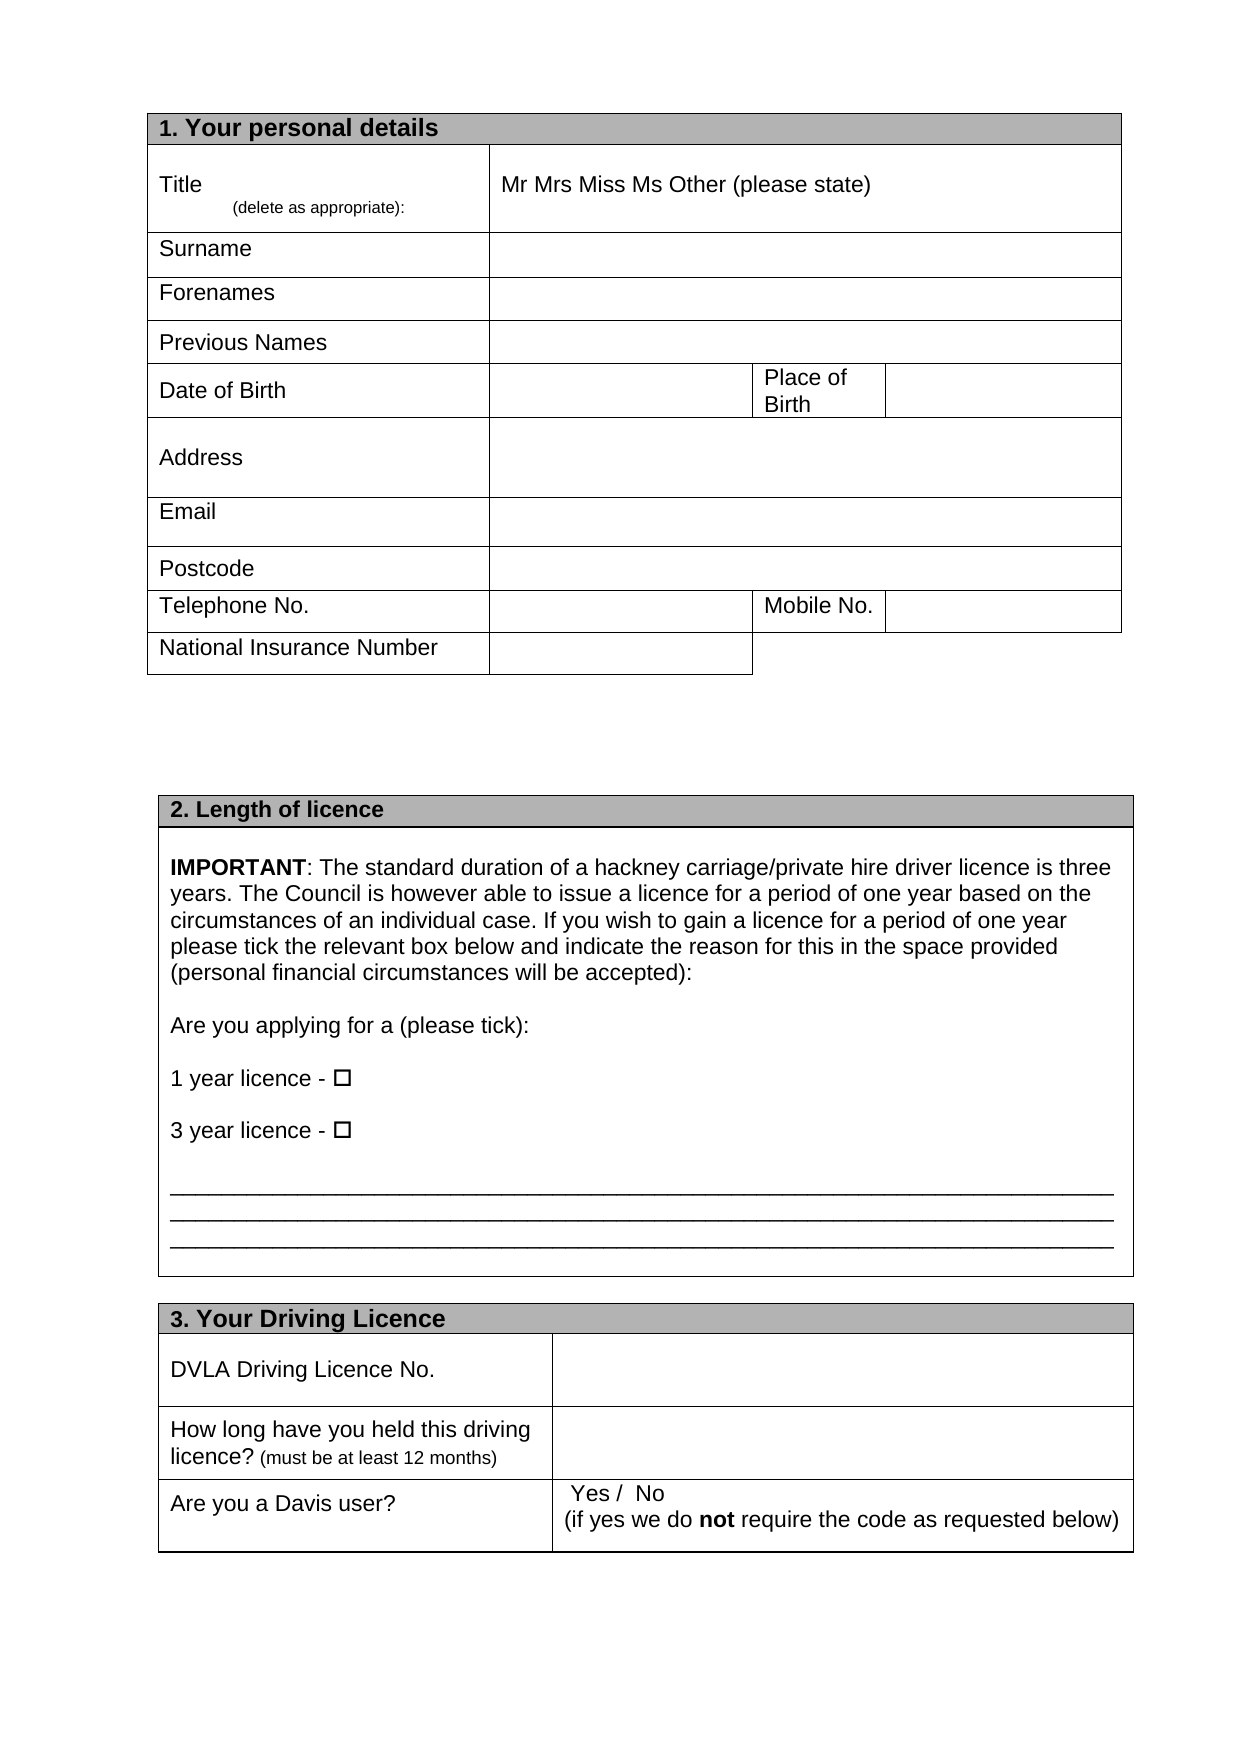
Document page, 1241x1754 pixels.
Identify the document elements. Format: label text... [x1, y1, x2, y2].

table_cell [886, 364, 1121, 417]
table_cell [490, 321, 1121, 363]
table_cell [553, 1334, 1133, 1406]
table_cell [490, 278, 1121, 319]
table_cell Are you a Davis user? [159, 1480, 552, 1551]
table_cell [490, 547, 1121, 590]
table_cell [490, 498, 1121, 546]
table_cell [886, 591, 1121, 632]
table_header 1. Your personal details [148, 114, 1121, 144]
table_cell How long have you held this driving licence? (must be at least 12 months) [159, 1407, 552, 1478]
table_cell Yes / No (if yes we do not require the code as requested below) [553, 1480, 1133, 1551]
table_cell Date of Birth [148, 364, 489, 417]
table_cell [490, 418, 1121, 497]
table_cell Email [148, 498, 489, 546]
table_cell National Insurance Number [148, 633, 489, 674]
table_cell DVLA Driving Licence No. [159, 1334, 552, 1406]
table_cell Address [148, 418, 489, 497]
table_cell [490, 233, 1121, 277]
table_cell Forenames [148, 278, 489, 319]
table_cell [490, 633, 752, 674]
table_cell [553, 1407, 1133, 1478]
table_header 3. Your Driving Licence [159, 1304, 1133, 1333]
table_cell Telephone No. [148, 591, 489, 632]
table_cell IMPORTANT: The standard duration of a hackney carriage/private hire driver licence is three years. The Council is however able to issue a licence for a period of one year based on the circumstances of an individual case. If you wish to gain a licence for a period of one year please tick the relevant box below and indicate the reason for this in the space provided (personal financial circumstances will be accepted): Are you applying for a (please tick): 1 year licence -  3 year licence -  ______________________________________________________________________________________________________________________________________________________________________________________________________________________________ [159, 828, 1133, 1276]
table_cell [886, 633, 1121, 674]
table_cell Title (delete as appropriate): [148, 145, 489, 232]
table_cell Place of Birth [753, 364, 885, 417]
table_header 2. Length of licence [159, 796, 1133, 826]
table_cell [490, 591, 752, 632]
table_cell Postcode [148, 547, 489, 590]
table_cell Mr Mrs Miss Ms Other (please state) [490, 145, 1121, 232]
table_cell Surname [148, 233, 489, 277]
table_cell Mobile No. [753, 591, 885, 632]
table_cell Previous Names [148, 321, 489, 363]
table_cell [490, 364, 752, 417]
table_cell [753, 633, 886, 674]
